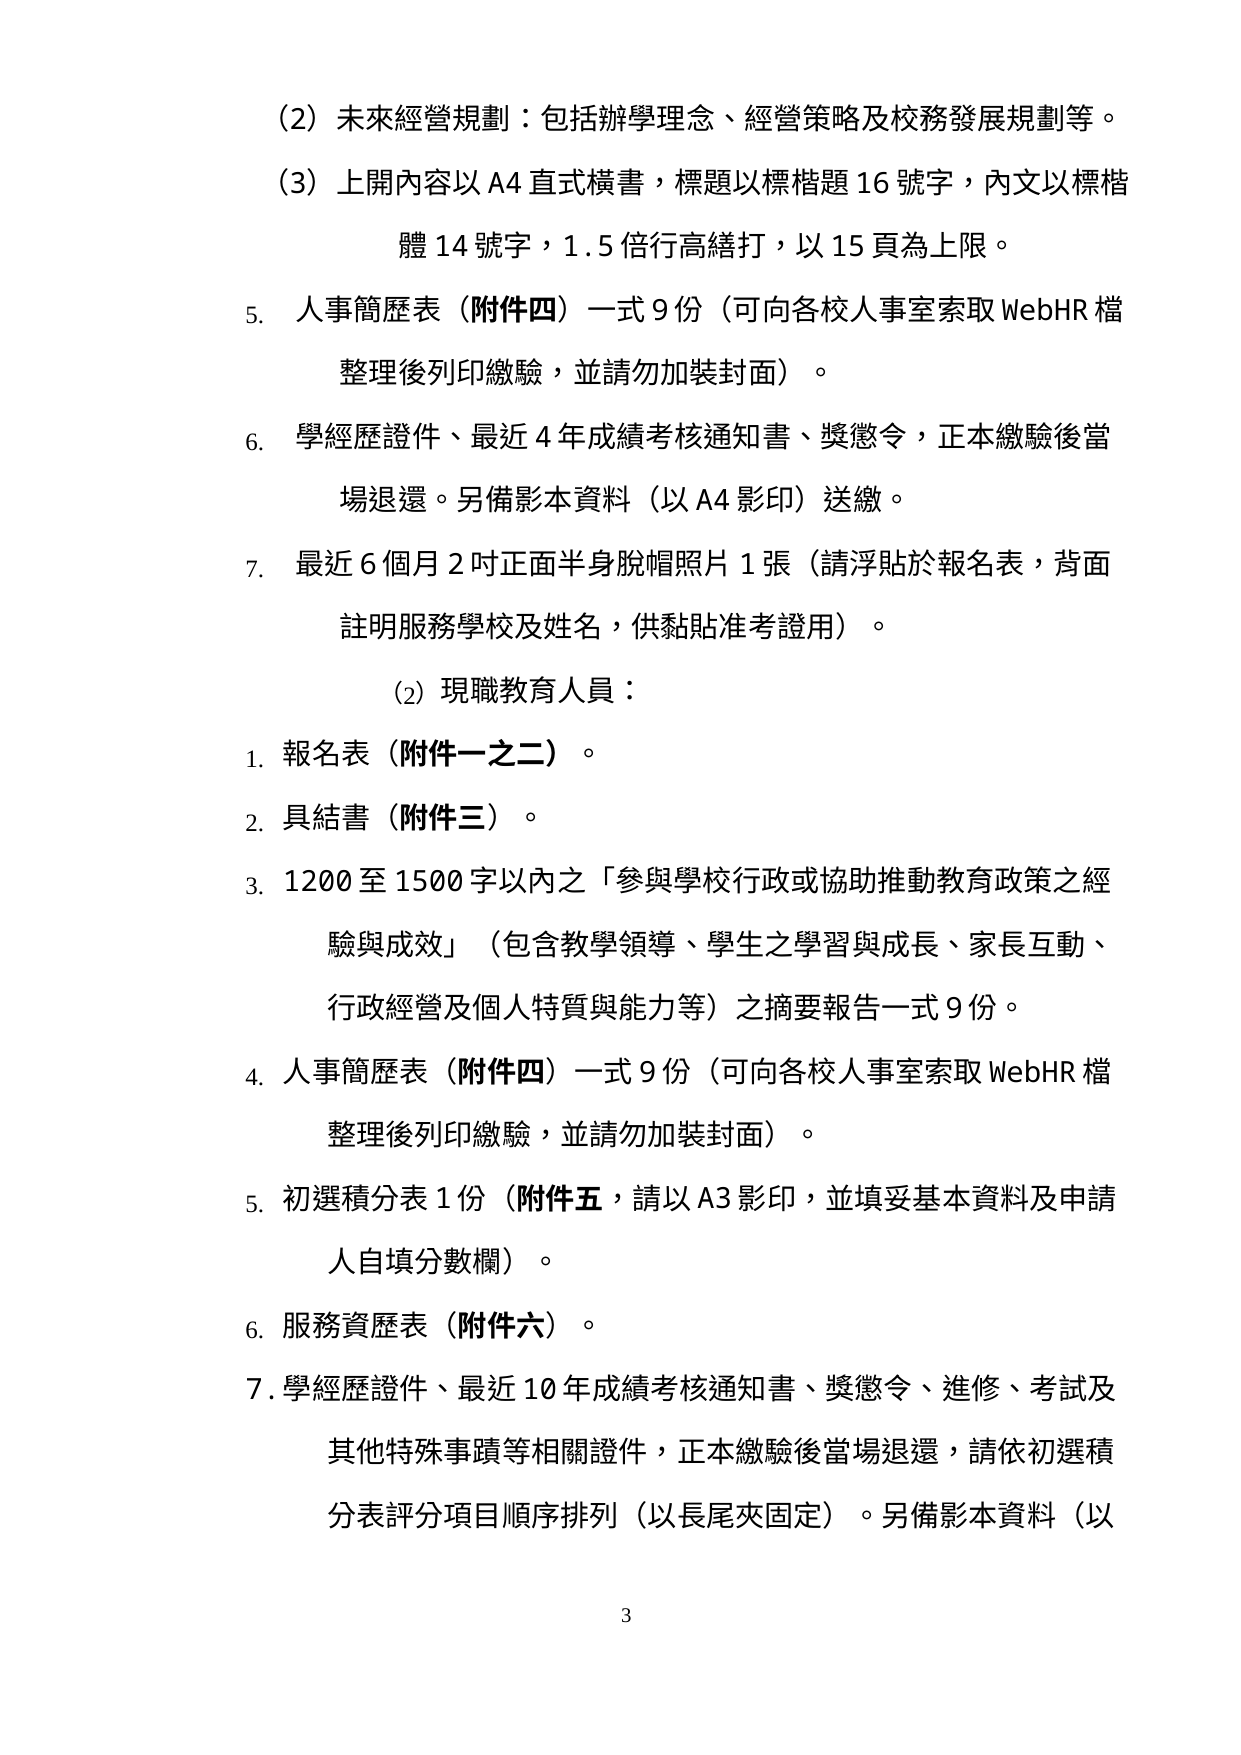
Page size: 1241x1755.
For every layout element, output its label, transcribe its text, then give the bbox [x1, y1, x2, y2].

list 學經歷證件、最近4年成績考核通知書、獎懲令，正本繳驗後當場退還。另備影本資料（以A4影印）送繳。 [245, 413, 1140, 519]
list 初選積分表1份（附件五，請以A3影印，並填妥基本資料及申請人自填分數欄）。 [245, 1175, 1140, 1281]
list 最近6個月2吋正面半身脫帽照片1張（請浮貼於報名表，背面註明服務學校及姓名，供黏貼准考證用）。 [245, 540, 1140, 646]
list 服務資歷表（附件六）。 [245, 1302, 1140, 1344]
list 學經歷證件、最近10年成績考核通知書、獎懲令、進修、考試及其他特殊事蹟等相關證件，正本繳驗後當場退還，請依初選積分表評分項目順序排列（以長尾夾固定）。另備影本資料（以 [245, 1366, 1140, 1535]
list 具結書（附件三）。 [245, 794, 1140, 836]
list 1200至1500字以內之「參與學校行政或協助推動教育政策之經驗與成效」（包含教學領導、學生之學習與成長、家長互動、行政經營及個人特質與能力等）之摘要報告一式9份。 [245, 858, 1140, 1027]
list 上開內容以A4直式橫書，標題以標楷題16號字，內文以標楷體14號字，1.5倍行高繕打，以15頁為上限。 [260, 159, 1140, 265]
list 報名表（附件一之二）。 [245, 731, 1140, 773]
list 人事簡歷表（附件四）一式9份（可向各校人事室索取WebHR檔整理後列印繳驗，並請勿加裝封面）。 [245, 286, 1140, 392]
list 人事簡歷表（附件四）一式9份（可向各校人事室索取WebHR檔整理後列印繳驗，並請勿加裝封面）。 [245, 1048, 1140, 1154]
list 未來經營規劃：包括辦學理念、經營策略及校務發展規劃等。 [260, 96, 1140, 138]
list 現職教育人員： [378, 667, 1140, 709]
